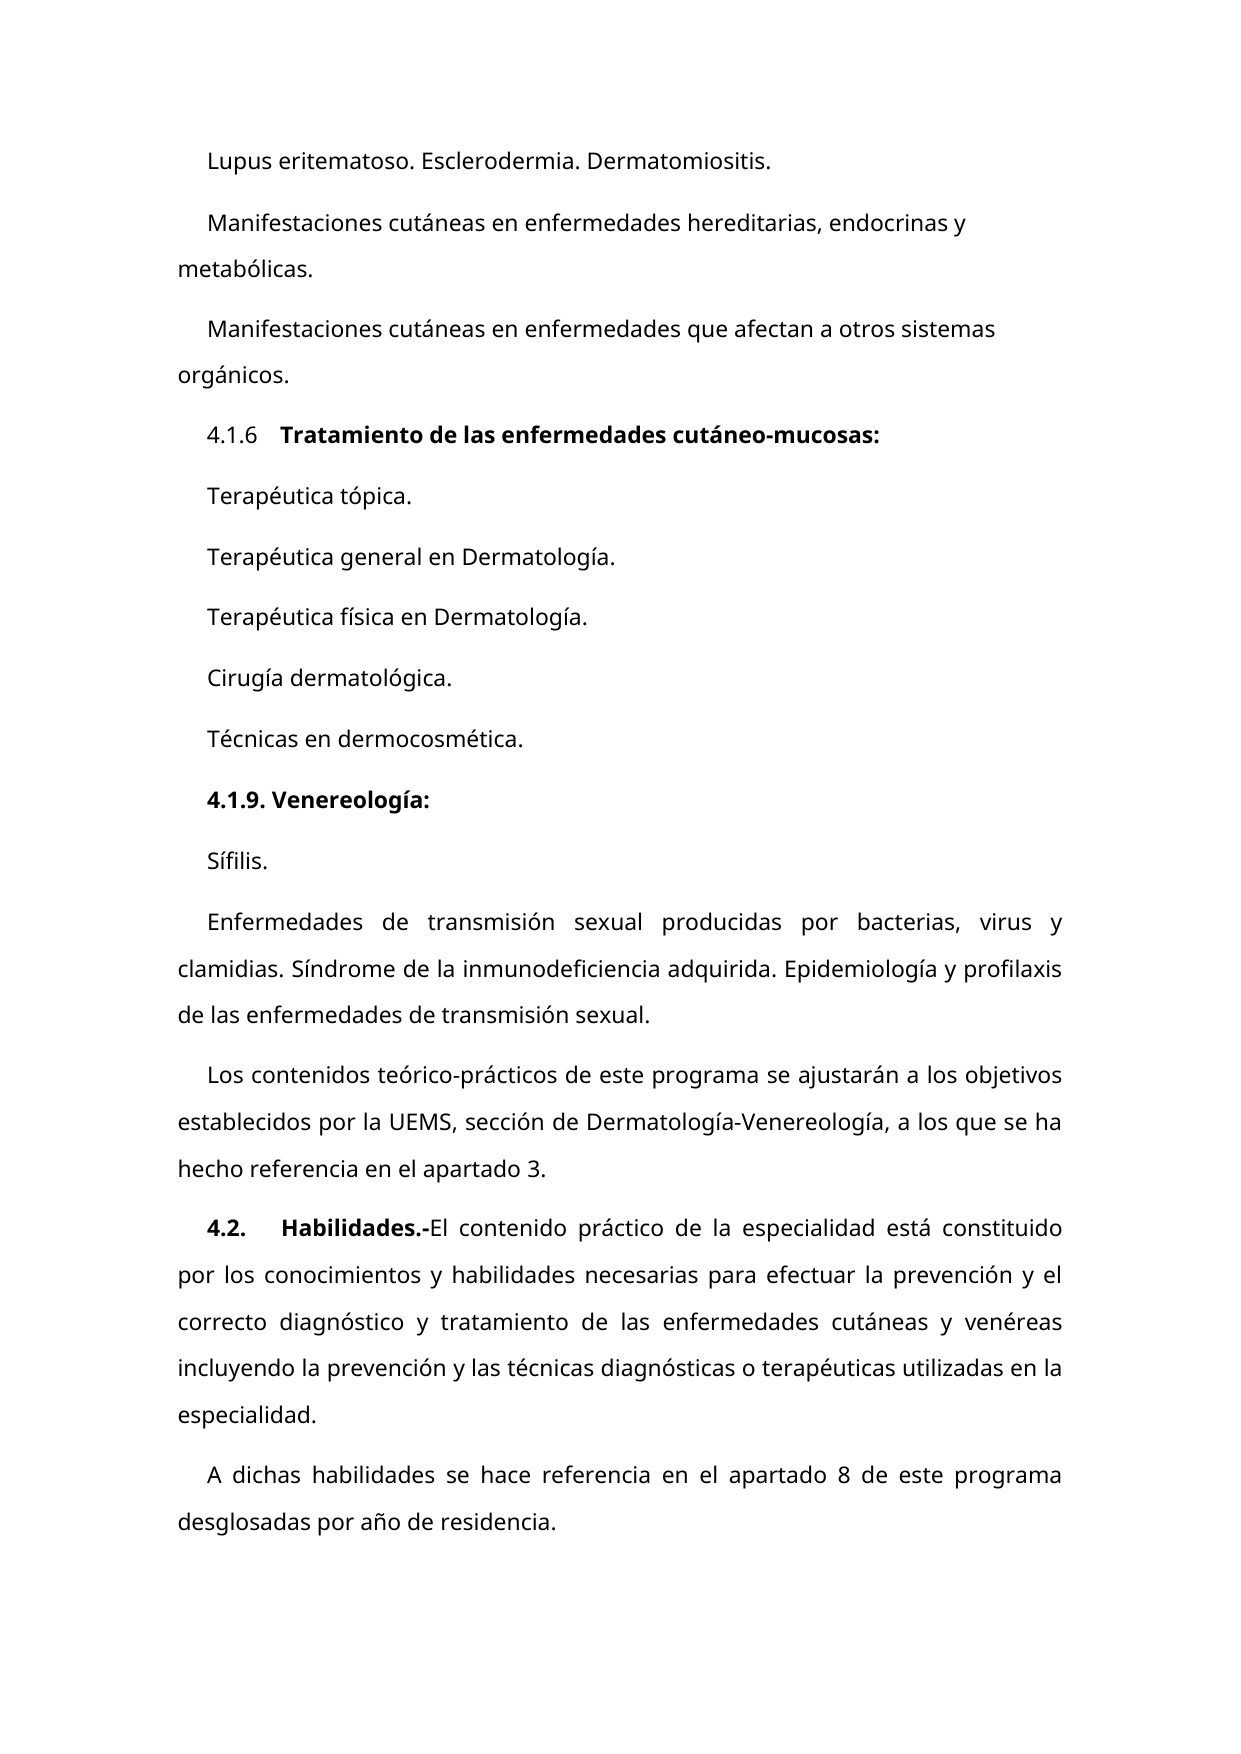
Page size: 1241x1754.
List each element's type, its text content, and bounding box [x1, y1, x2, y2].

text Sífilis. [207, 845, 1240, 876]
text Lupus eritematoso. Esclerodermia. Dermatomiositis. [207, 145, 1240, 177]
text Enfermedades de transmisión sexual producidas por bacterias, virus y clamidias. Síndrome de la inmunodeficiencia adquirida. Epidemiología y profilaxis de las enfermedades de transmisión sexual. [177, 906, 1063, 1031]
text Manifestaciones cutáneas en enfermedades que afectan a otros sistemas orgánicos. [177, 313, 1063, 391]
subtitle 4.1.9. Venereología: [207, 784, 1240, 815]
text Cirugía dermatológica. Técnicas en dermocosmética. [207, 662, 548, 754]
text Manifestaciones cutáneas en enfermedades hereditarias, endocrinas y metabólicas. [177, 206, 1063, 284]
list Habilidades.-El contenido práctico de la especialidad está constituido por los conocimientos y habilidades necesarias para efectuar la prevención y el correcto diagnóstico y tratamiento de las enfermedades cutáneas y venéreas incluyendo la prevención y las técnicas diagnósticas o terapéuticas utilizadas en la especialidad. [177, 1212, 1063, 1431]
text Los contenidos teórico-prácticos de este programa se ajustarán a los objetivos establecidos por la UEMS, sección de Dermatología-Venereología, a los que se ha hecho referencia en el apartado 3. [177, 1059, 1063, 1184]
subtitle Tratamiento de las enfermedades cutáneo-mucosas: [207, 419, 1240, 450]
text Terapéutica tópica. [207, 479, 1240, 511]
text Terapéutica general en Dermatología. Terapéutica física en Dermatología. [207, 540, 644, 633]
text A dichas habilidades se hace referencia en el apartado 8 de este programa desglosadas por año de residencia. [177, 1459, 1063, 1537]
